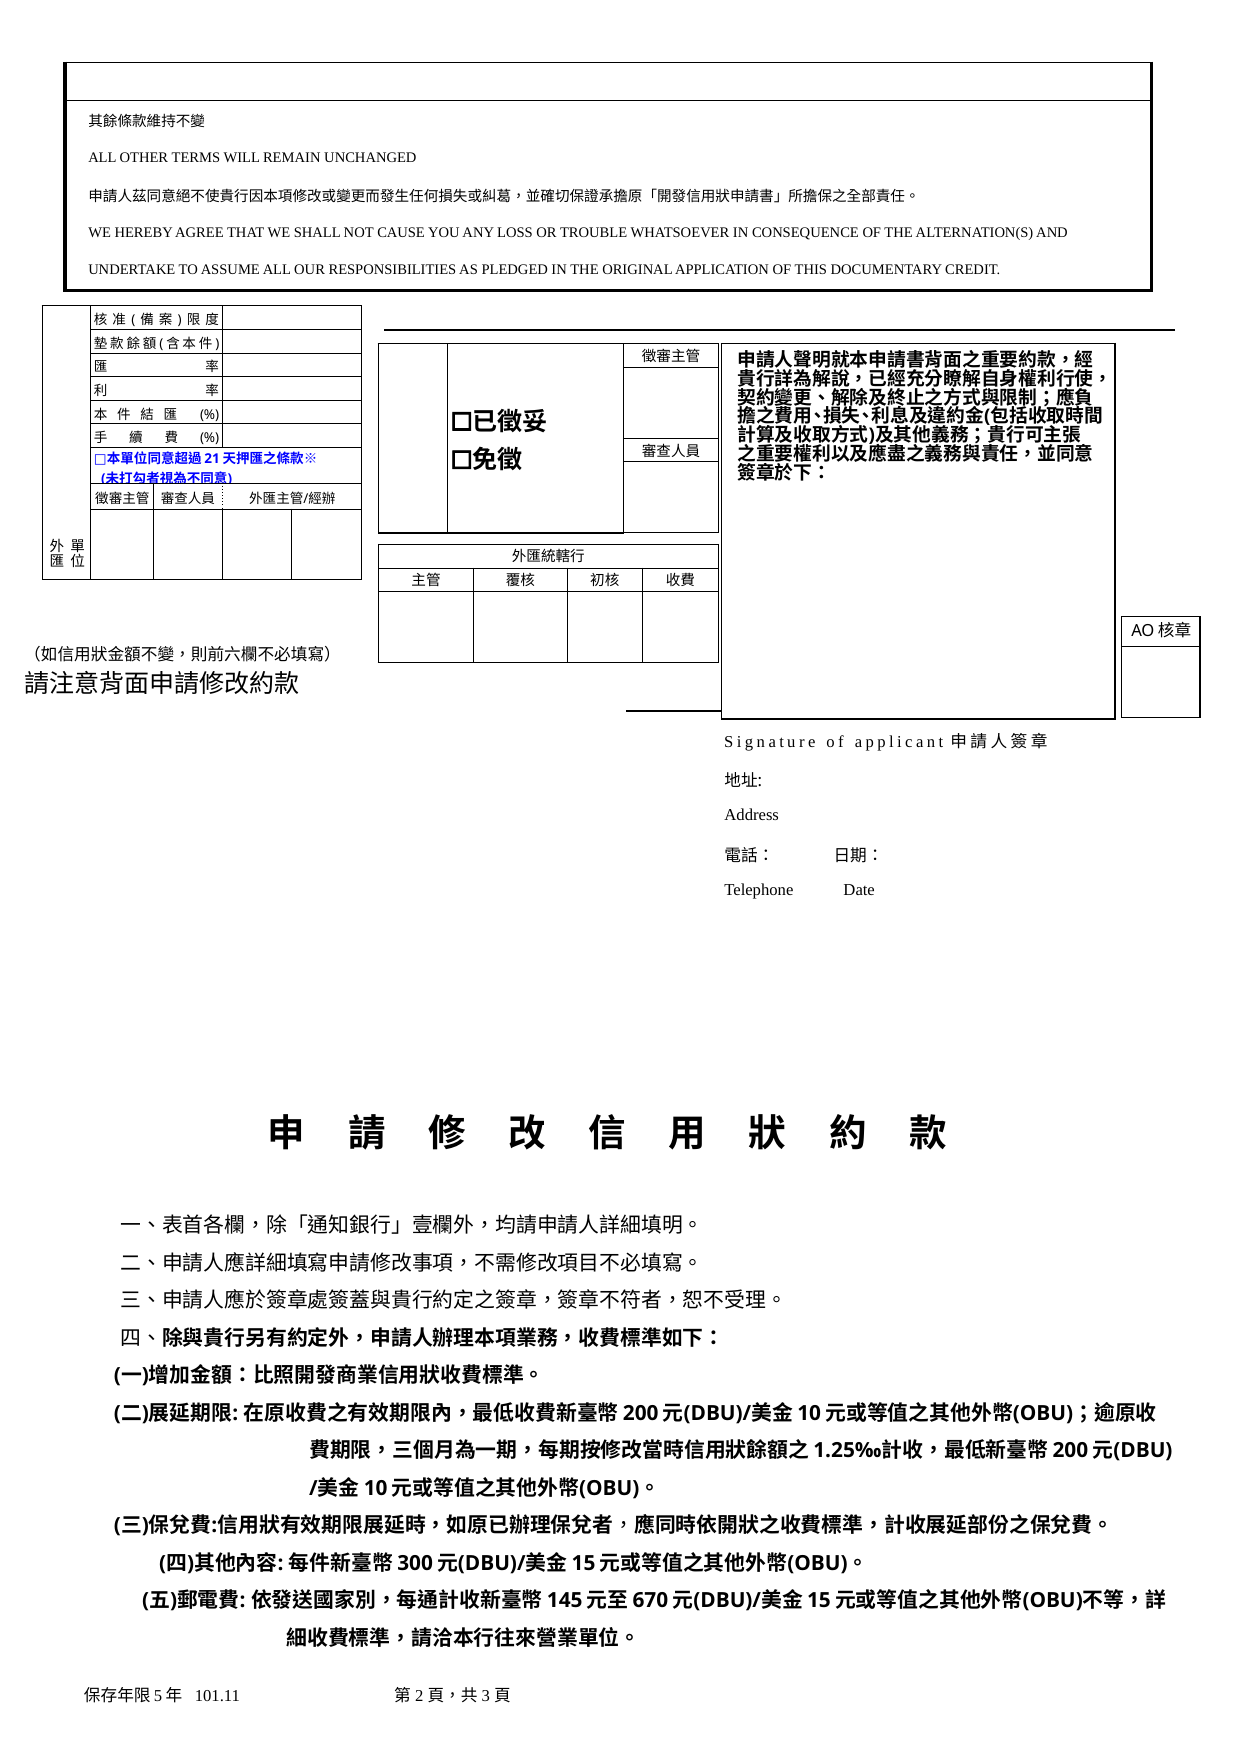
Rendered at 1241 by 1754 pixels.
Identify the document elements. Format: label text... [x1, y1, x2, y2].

table_cell [517, 534, 623, 544]
table_cell [722, 910, 1160, 1091]
table_cell [67, 63, 1150, 100]
table_cell [223, 424, 361, 447]
table_cell 免徵 [448, 438, 623, 532]
table_cell [624, 462, 718, 532]
table_cell [91, 510, 153, 579]
table_header [28, 332, 721, 909]
table_cell 利 率 [91, 377, 222, 400]
table_cell [545, 910, 721, 1091]
table_cell [623, 533, 718, 544]
text (二)展延期限: 在原收費之有效期限內，最低收費新臺幣200元(DBU)/美金10元或等值之其他外幣(OBU)；逾原收費期限，三個月為一期，每期按修改當時信用狀餘額之1.25‰計收，最低新臺幣200元(DBU) /美金10元或等值之其他外幣(OBU)。 [65, 1392, 1175, 1505]
text (四)其他內容: 每件新臺幣300元(DBU)/美金15元或等值之其他外幣(OBU)。 [159, 1542, 1175, 1580]
table_cell 外匯主管/經辦 [222, 484, 361, 508]
table_cell 外匯統轄行 [379, 545, 718, 567]
text (三)保兌費:信用狀有效期限展延時，如原已辦理保兌者，應同時依開狀之收費標準，計收展延部份之保兌費。 [65, 1505, 1175, 1542]
table_header [545, 699, 721, 909]
table_cell [643, 592, 718, 662]
text (五)郵電費: 依發送國家別，每通計收新臺幣145元至670元(DBU)/美金15元或等值之其他外幣(OBU)不等，詳細收費標準，請洽本行往來營業單位。 [120, 1580, 1171, 1655]
table_cell [378, 534, 447, 544]
table_cell 初核 [568, 569, 642, 591]
table_cell 審查人員 [154, 484, 222, 508]
text 一、表首各欄，除「通知銀行」壹欄外，均請申請人詳細填明。 [120, 1205, 1071, 1242]
text 申請修改信用狀約款 [268, 1103, 950, 1157]
table_cell 審查人員 [624, 439, 718, 461]
table_header AO核章 [1122, 617, 1199, 646]
table_cell [448, 534, 517, 544]
table_cell □本單位同意超過21天押匯之條款※ (未打勾者視為不同意) [91, 448, 361, 482]
table_cell [154, 510, 222, 579]
table_cell 匯 率 [91, 354, 222, 376]
table_cell [474, 592, 567, 662]
table_cell 徵審主管 [91, 484, 153, 508]
table_header 核准(備案)限度 [91, 306, 222, 329]
table_cell 手 續 費 (%) [91, 424, 222, 447]
table_cell [379, 592, 473, 662]
table_header 單位 外匯 [43, 306, 90, 579]
text (一)增加金額：比照開發商業信用狀收費標準。 [65, 1355, 1175, 1392]
table_header 徵審主管 [624, 344, 718, 367]
table_header [223, 306, 361, 329]
table_cell [292, 510, 361, 579]
table_cell 覆核 [474, 569, 567, 591]
table_cell 本件結匯 (%) [91, 401, 222, 423]
table_header [545, 332, 721, 336]
table_cell 收費 [643, 569, 718, 591]
table_cell ______________ Signature of applicant申請人簽章 地址: Address 電話： 日期： Telephone Date [722, 584, 1240, 909]
text 二、申請人應詳細填寫申請修改事項，不需修改項目不必填寫。 [120, 1242, 1071, 1280]
table_cell [223, 377, 361, 400]
table_cell [624, 368, 718, 438]
table_header 已徵妥 [448, 344, 623, 438]
table_cell [568, 592, 642, 662]
table_cell [223, 401, 361, 423]
text 四、除與貴行另有約定外，申請人辦理本項業務，收費標準如下： [120, 1317, 1071, 1355]
table_cell [66, 910, 544, 1091]
table_cell 墊款餘額(含本件) [91, 330, 222, 352]
table_cell [223, 330, 361, 352]
table_cell [223, 354, 361, 376]
table_cell [1122, 647, 1199, 717]
table_cell 主管 [379, 569, 473, 591]
table_header [722, 344, 1114, 718]
text 三、申請人應於簽章處簽蓋與貴行約定之簽章，簽章不符者，恕不受理。 [120, 1280, 1071, 1317]
table_header 擔保品 [379, 344, 447, 532]
table_cell 其餘條款維持不變 ALL OTHER TERMS WILL REMAIN UNCHANGED 申請人茲同意絕不使貴行因本項修改或變更而發生任何損失或糾葛，並確切保證承擔原「開發信用狀申請書」所擔保之全部責任。 WE HEREBY AGREE THAT WE SHALL NOT CAUSE YOU ANY LOSS OR TROUBLE WHATSOEVER IN CONSEQUENCE OF THE ALTERNATION(S) AND UNDERTAKE TO ASSUME ALL OUR RESPONSIBILITIES AS PLEDGED IN THE ORIGINAL APPLICATION OF THIS DOCUMENTARY CREDIT. [67, 101, 1150, 289]
table_header [722, 331, 1160, 582]
table_cell [223, 510, 291, 579]
